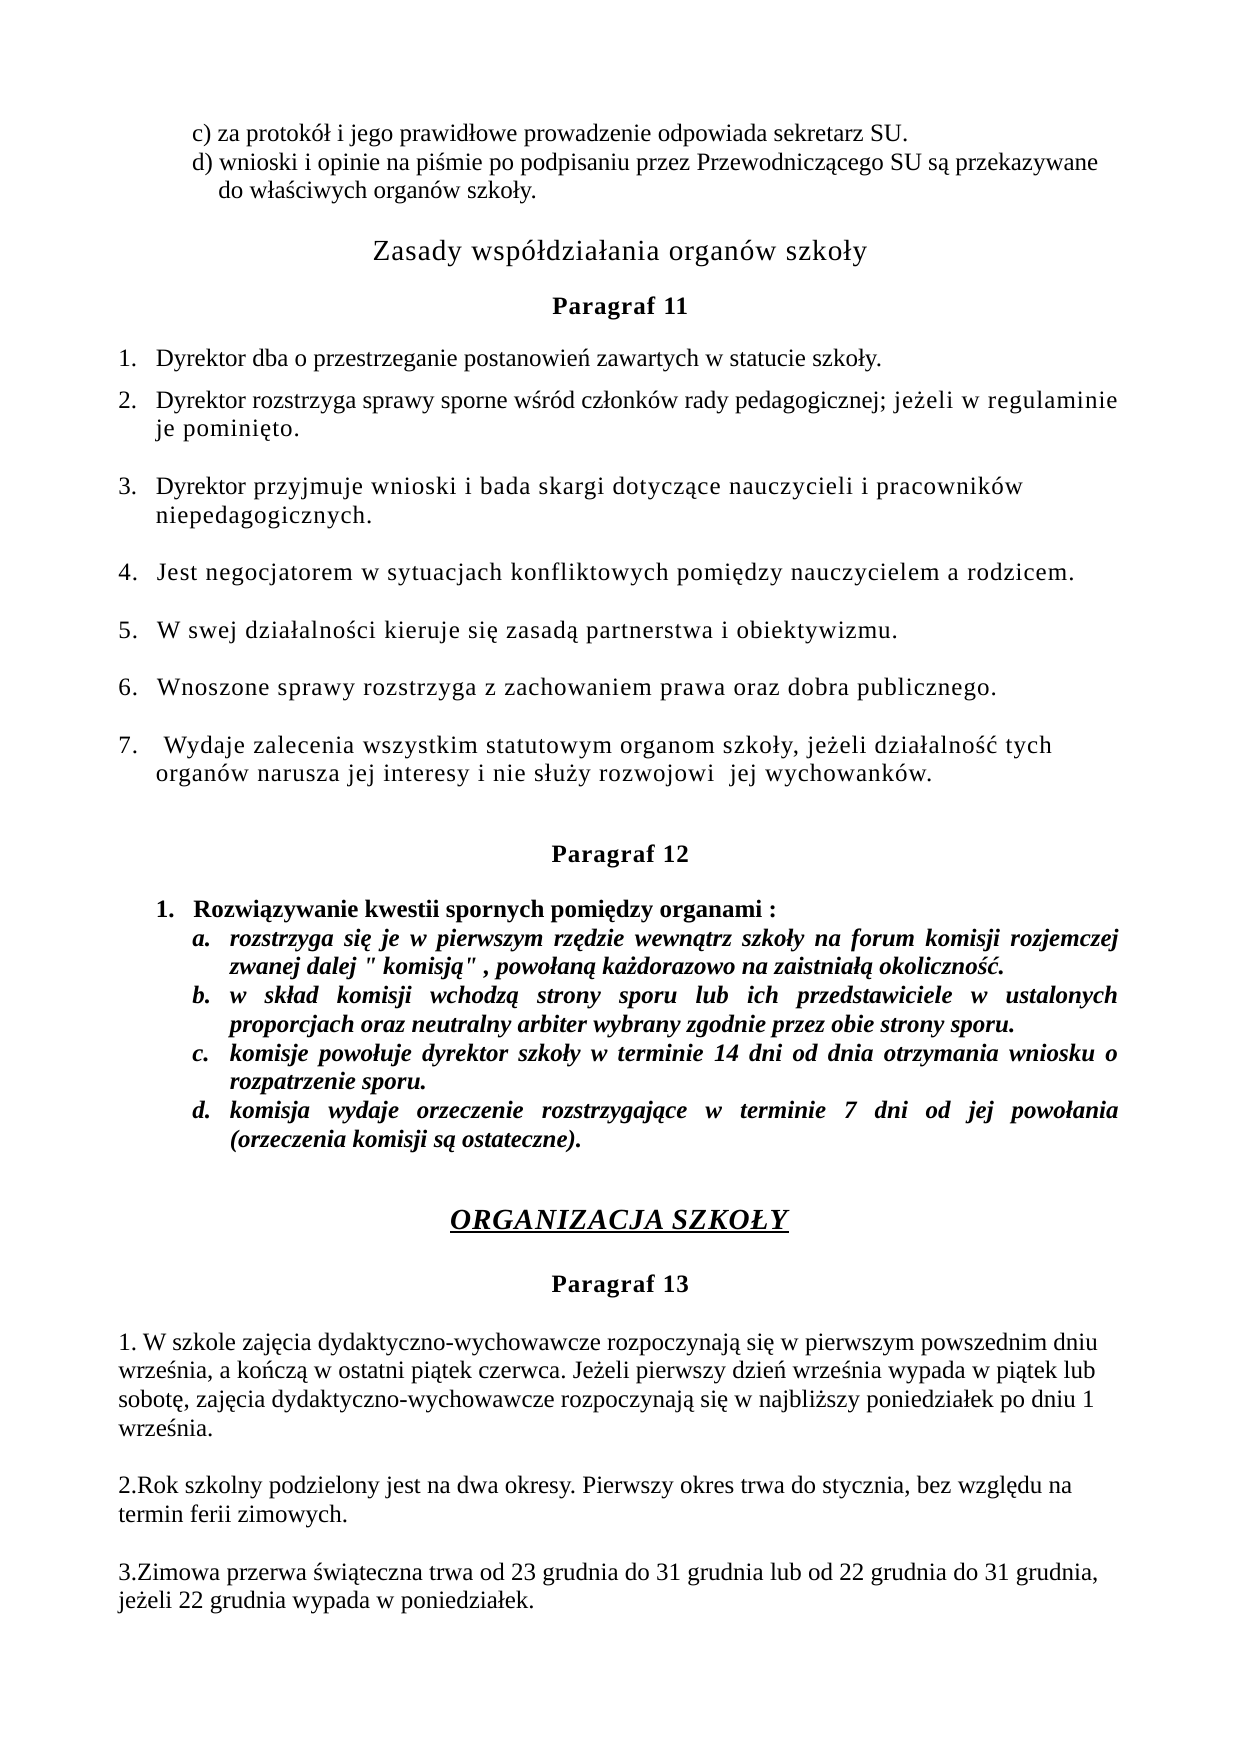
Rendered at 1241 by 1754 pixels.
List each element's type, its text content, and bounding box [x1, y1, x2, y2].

list Wydaje zalecenia wszystkim statutowym organom szkoły, jeżeli działalność tych organów narusza jej interesy i nie służy rozwojowi jej wychowanków. [118, 730, 1122, 787]
subtitle Zasady współdziałania organów szkoły [118, 233, 1122, 267]
subtitle Paragraf 13 [118, 1269, 1122, 1298]
list w skład komisji wchodzą strony sporu lub ich przedstawiciele w ustalonych proporcjach oraz neutralny arbiter wybrany zgodnie przez obie strony sporu. [192, 980, 1122, 1038]
text 3.Zimowa przerwa świąteczna trwa od 23 grudnia do 31 grudnia lub od 22 grudnia do 31 grudnia, [118, 1557, 1122, 1586]
text sobotę, zajęcia dydaktyczno-wychowawcze rozpoczynają się w najbliższy poniedziałek po dniu 1 [118, 1384, 1122, 1413]
text termin ferii zimowych. [118, 1499, 1122, 1528]
text 1. W szkole zajęcia dydaktyczno-wychowawcze rozpoczynają się w pierwszym powszednim dniu [118, 1327, 1122, 1356]
list Dyrektor dba o przestrzeganie postanowień zawartych w statucie szkoły. [118, 343, 1122, 372]
list Dyrektor rozstrzyga sprawy sporne wśród członków rady pedagogicznej; jeżeli w regulaminie je pominięto. [118, 385, 1122, 442]
list komisje powołuje dyrektor szkoły w terminie 14 dni od dnia otrzymania wniosku o rozpatrzenie sporu. [192, 1038, 1122, 1095]
list komisja wydaje orzeczenie rozstrzygające w terminie 7 dni od jej powołania (orzeczenia komisji są ostateczne). [192, 1095, 1122, 1153]
list Wnoszone sprawy rozstrzyga z zachowaniem prawa oraz dobra publicznego. [118, 672, 1122, 701]
list W swej działalności kieruje się zasadą partnerstwa i obiektywizmu. [118, 615, 1122, 643]
text do właściwych organów szkoły. [118, 176, 1122, 204]
list rozstrzyga się je w pierwszym rzędzie wewnątrz szkoły na forum komisji rozjemczej zwanej dalej " komisją" , powołaną każdorazowo na zaistniałą okoliczność. [192, 923, 1122, 980]
text jeżeli 22 grudnia wypada w poniedziałek. [118, 1586, 1122, 1614]
text c) za protokół i jego prawidłowe prowadzenie odpowiada sekretarz SU. [192, 118, 1122, 147]
text września, a kończą w ostatni piątek czerwca. Jeżeli pierwszy dzień września wypada w piątek lub [118, 1356, 1122, 1384]
list Dyrektor przyjmuje wnioski i bada skargi dotyczące nauczycieli i pracowników niepedagogicznych. [118, 471, 1122, 528]
text września. [118, 1413, 1122, 1442]
text 2.Rok szkolny podzielony jest na dwa okresy. Pierwszy okres trwa do stycznia, bez względu na [118, 1471, 1122, 1499]
subtitle Paragraf 12 [118, 839, 1122, 868]
list Rozwiązywanie kwestii spornych pomiędzy organami : [156, 894, 1122, 923]
subtitle ORGANIZACJA SZKOŁY [118, 1202, 1122, 1236]
subtitle Paragraf 11 [118, 291, 1122, 319]
list Jest negocjatorem w sytuacjach konfliktowych pomiędzy nauczycielem a rodzicem. [118, 557, 1122, 586]
text d) wnioski i opinie na piśmie po podpisaniu przez Przewodniczącego SU są przekazywane [192, 147, 1122, 176]
